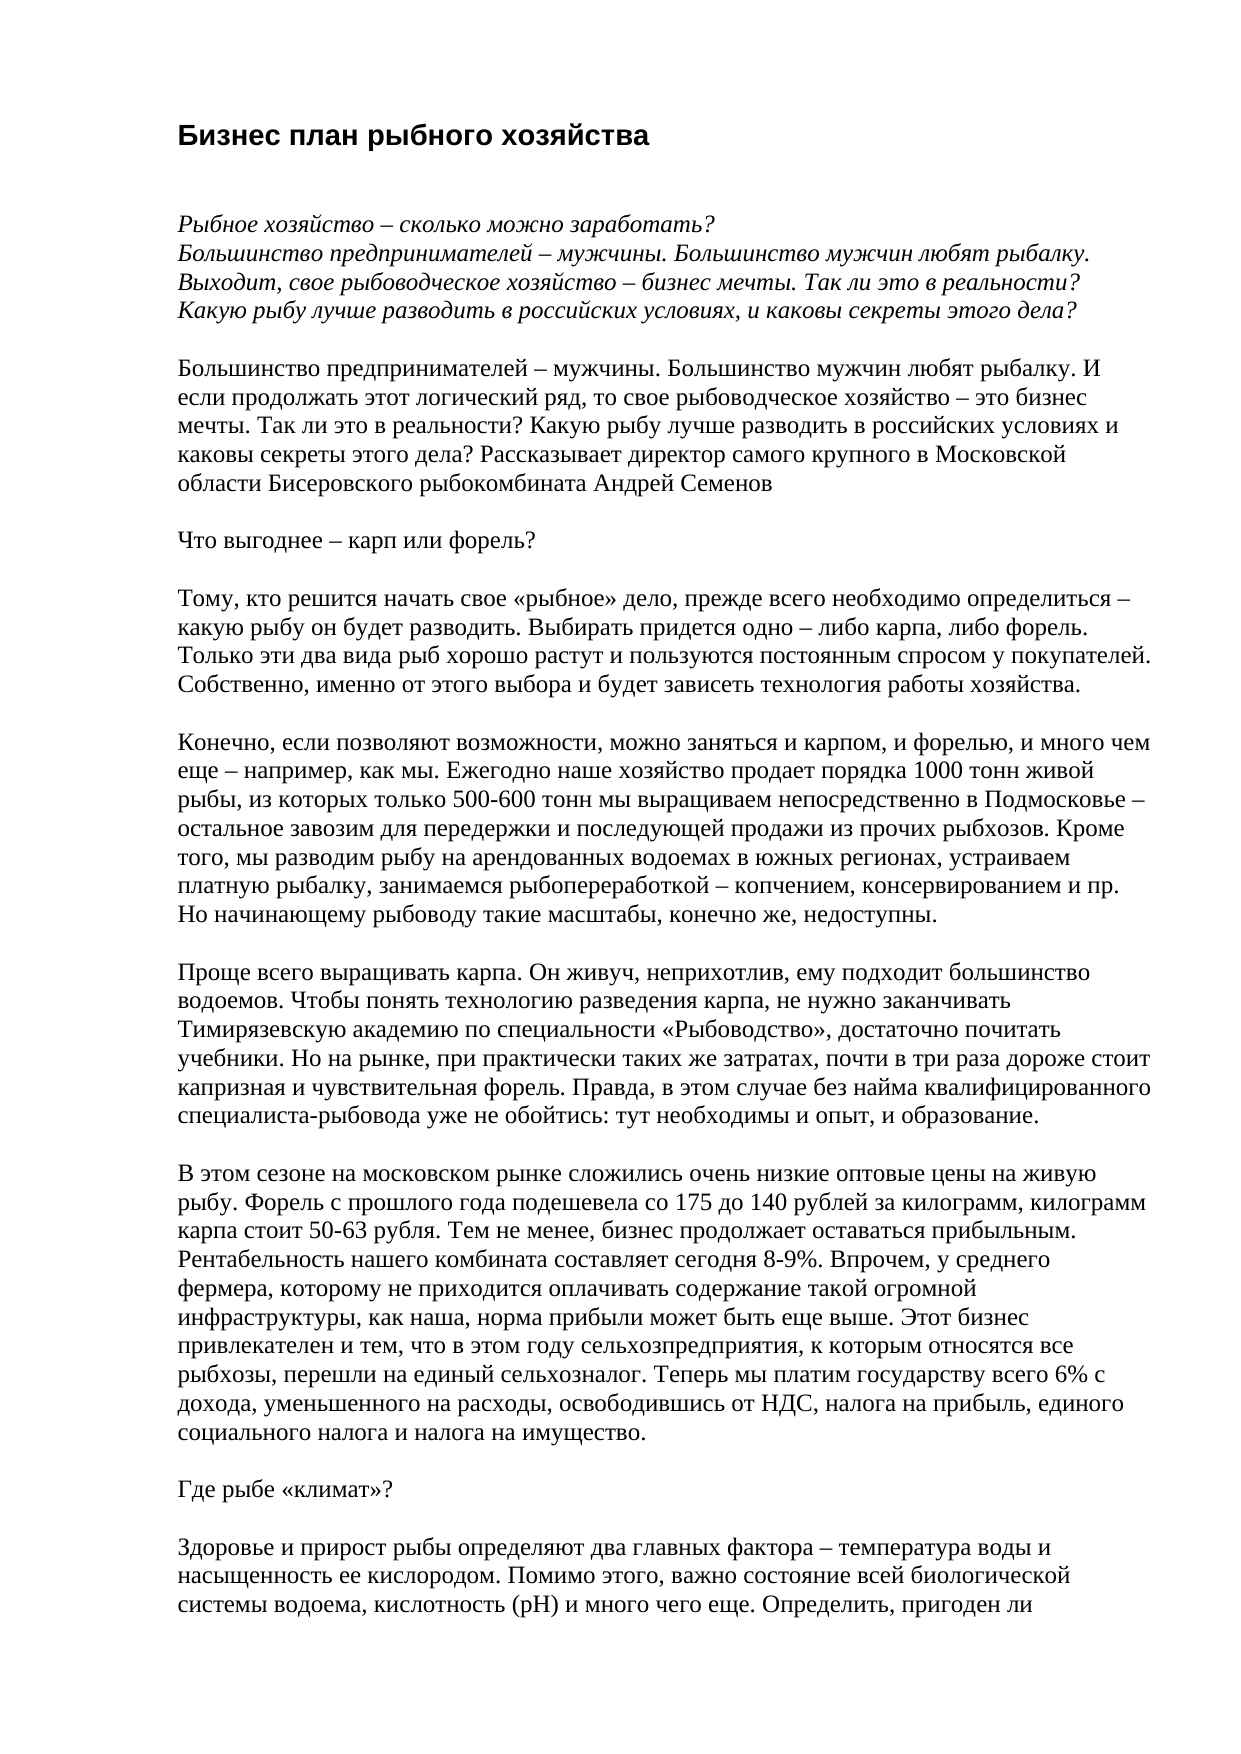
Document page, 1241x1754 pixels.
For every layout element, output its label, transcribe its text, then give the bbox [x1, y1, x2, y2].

text Здоровье и прирост рыбы определяют два главных фактора – температура воды и насыщенность ее кислородом. Помимо этого, важно состояние всей биологической системы водоема, кислотность (pH) и много чего еще. Определить, пригоден ли [177, 1532, 1152, 1618]
text В этом сезоне на московском рынке сложились очень низкие оптовые цены на живую рыбу. Форель с прошлого года подешевела со 175 до 140 рублей за килограмм, килограмм карпа стоит 50-63 рубля. Тем не менее, бизнес продолжает оставаться прибыльным. Рентабельность нашего комбината составляет сегодня 8-9%. Впрочем, у среднего фермера, которому не приходится оплачивать содержание такой огромной инфраструктуры, как наша, норма прибыли может быть еще выше. Этот бизнес привлекателен и тем, что в этом году сельхозпредприятия, к которым относятся все рыбхозы, перешли на единый сельхозналог. Теперь мы платим государству всего 6% с дохода, уменьшенного на расходы, освободившись от НДС, налога на прибыль, единого социального налога и налога на имущество. [177, 1158, 1152, 1445]
text Бизнес план рыбного хозяйства [177, 118, 1152, 152]
text Что выгоднее – карп или форель? [177, 525, 1152, 554]
text Рыбное хозяйство – сколько можно заработать? [177, 209, 1152, 238]
text Тому, кто решится начать свое «рыбное» дело, прежде всего необходимо определиться – какую рыбу он будет разводить. Выбирать придется одно – либо карпа, либо форель. Только эти два вида рыб хорошо растут и пользуются постоянным спросом у покупателей. Собственно, именно от этого выбора и будет зависеть технология работы хозяйства. [177, 583, 1152, 698]
text Большинство предпринимателей – мужчины. Большинство мужчин любят рыбалку. Выходит, свое рыбоводческое хозяйство – бизнес мечты. Так ли это в реальности? Какую рыбу лучше разводить в российских условиях, и каковы секреты этого дела? [177, 238, 1152, 324]
text Большинство предпринимателей – мужчины. Большинство мужчин любят рыбалку. И если продолжать этот логический ряд, то свое рыбоводческое хозяйство – это бизнес мечты. Так ли это в реальности? Какую рыбу лучше разводить в российских условиях и каковы секреты этого дела? Рассказывает директор самого крупного в Московской области Бисеровского рыбокомбината Андрей Семенов [177, 353, 1152, 497]
text Где рыбе «климат»? [177, 1474, 1152, 1503]
text Конечно, если позволяют возможности, можно заняться и карпом, и форелью, и много чем еще – например, как мы. Ежегодно наше хозяйство продает порядка 1000 тонн живой рыбы, из которых только 500-600 тонн мы выращиваем непосредственно в Подмосковье – остальное завозим для передержки и последующей продажи из прочих рыбхозов. Кроме того, мы разводим рыбу на арендованных водоемах в южных регионах, устраиваем платную рыбалку, занимаемся рыбопереработкой – копчением, консервированием и пр. Но начинающему рыбоводу такие масштабы, конечно же, недоступны. [177, 727, 1152, 928]
text Проще всего выращивать карпа. Он живуч, неприхотлив, ему подходит большинство водоемов. Чтобы понять технологию разведения карпа, не нужно заканчивать Тимирязевскую академию по специальности «Рыбоводство», достаточно почитать учебники. Но на рынке, при практически таких же затратах, почти в три раза дороже стоит капризная и чувствительная форель. Правда, в этом случае без найма квалифицированного специалиста-рыбовода уже не обойтись: тут необходимы и опыт, и образование. [177, 957, 1152, 1129]
